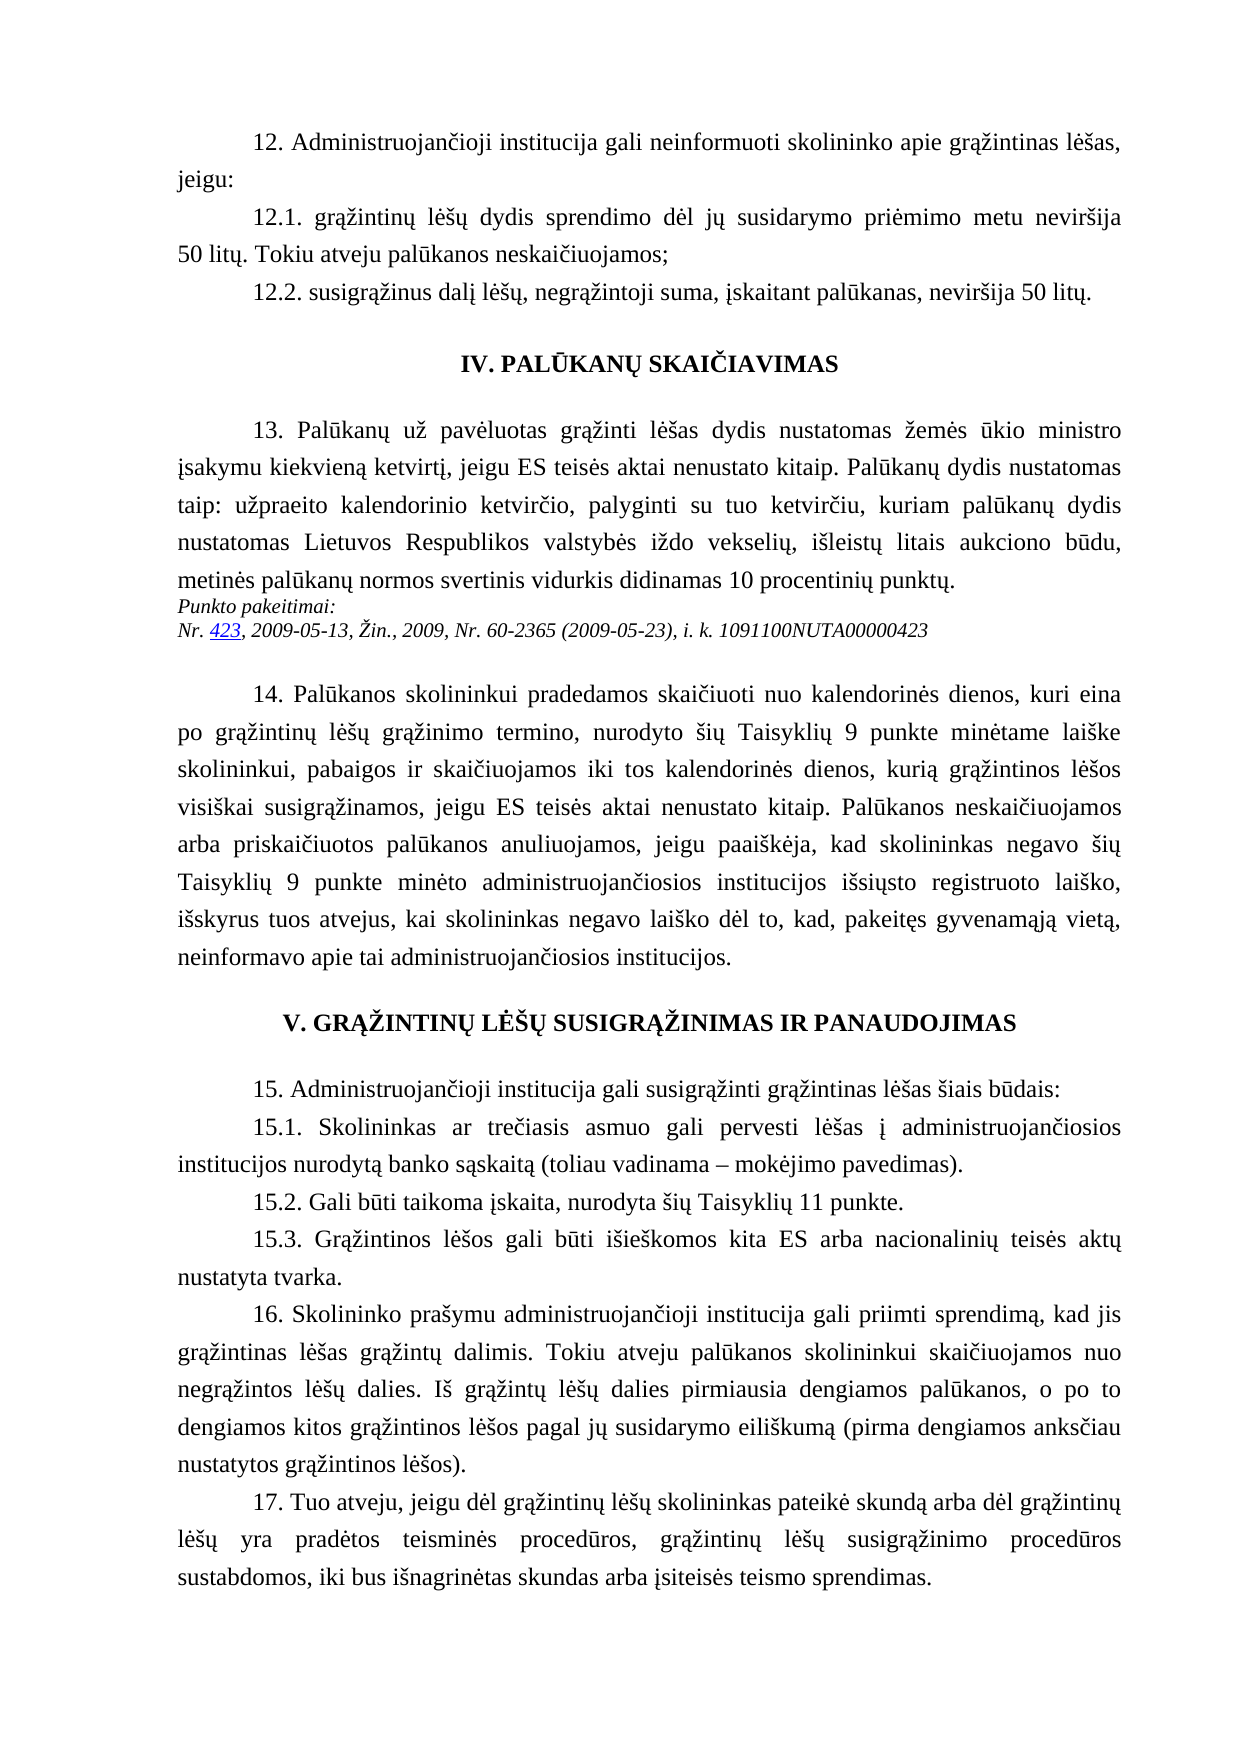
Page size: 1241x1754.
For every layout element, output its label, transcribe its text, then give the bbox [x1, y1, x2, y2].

text 17. Tuo atveju, jeigu dėl grąžintinų lėšų skolininkas pateikė skundą arba dėl grąžintinų lėšų yra pradėtos teisminės procedūros, grąžintinų lėšų susigrąžinimo procedūros sustabdomos, iki bus išnagrinėtas skundas arba įsiteisės teismo sprendimas. [177, 1478, 1122, 1591]
text IV. Palūkanų skaičiavimas [177, 349, 1122, 377]
text 14. Palūkanos skolininkui pradedamos skaičiuoti nuo kalendorinės dienos, kuri eina po grąžintinų lėšų grąžinimo termino, nurodyto šių Taisyklių 9 punkte minėtame laiške skolininkui, pabaigos ir skaičiuojamos iki tos kalendorinės dienos, kurią grąžintinos lėšos visiškai susigrąžinamos, jeigu ES teisės aktai nenustato kitaip. Palūkanos neskaičiuojamos arba priskaičiuotos palūkanos anuliuojamos, jeigu paaiškėja, kad skolininkas negavo šių Taisyklių 9 punkte minėto administruojančiosios institucijos išsiųsto registruoto laiško, išskyrus tuos atvejus, kai skolininkas negavo laiško dėl to, kad, pakeitęs gyvenamąją vietą, neinformavo apie tai administruojančiosios institucijos. [177, 671, 1122, 971]
text Punkto pakeitimai: [177, 594, 1122, 618]
text 12.1. grąžintinų lėšų dydis sprendimo dėl jų susidarymo priėmimo metu neviršija 50 litų. Tokiu atveju palūkanos neskaičiuojamos; [177, 193, 1122, 268]
text 12. Administruojančioji institucija gali neinformuoti skolininko apie grąžintinas lėšas, jeigu: [177, 118, 1122, 193]
text V. Grąžintinų lėšų susigrąžinimas ir panaudojimas [177, 1008, 1122, 1037]
text 15. Administruojančioji institucija gali susigrąžinti grąžintinas lėšas šiais būdais: [177, 1066, 1122, 1103]
text 12.2. susigrąžinus dalį lėšų, negrąžintoji suma, įskaitant palūkanas, neviršija 50 litų. [177, 268, 1122, 306]
text 16. Skolininko prašymu administruojančioji institucija gali priimti sprendimą, kad jis grąžintinas lėšas grąžintų dalimis. Tokiu atveju palūkanos skolininkui skaičiuojamos nuo negrąžintos lėšų dalies. Iš grąžintų lėšų dalies pirmiausia dengiamos palūkanos, o po to dengiamos kitos grąžintinos lėšos pagal jų susidarymo eiliškumą (pirma dengiamos anksčiau nustatytos grąžintinos lėšos). [177, 1291, 1122, 1478]
text 13. Palūkanų už pavėluotas grąžinti lėšas dydis nustatomas žemės ūkio ministro įsakymu kiekvieną ketvirtį, jeigu ES teisės aktai nenustato kitaip. Palūkanų dydis nustatomas taip: užpraeito kalendorinio ketvirčio, palyginti su tuo ketvirčiu, kuriam palūkanų dydis nustatomas Lietuvos Respublikos valstybės iždo vekselių, išleistų litais aukciono būdu, metinės palūkanų normos svertinis vidurkis didinamas 10 procentinių punktų. [177, 406, 1122, 594]
text 15.2. Gali būti taikoma įskaita, nurodyta šių Taisyklių 11 punkte. [177, 1178, 1122, 1216]
text Nr. 423, 2009-05-13, Žin., 2009, Nr. 60-2365 (2009-05-23), i. k. 1091100NUTA00000423 [177, 618, 1122, 642]
text 15.3. Grąžintinos lėšos gali būti išieškomos kita ES arba nacionalinių teisės aktų nustatyta tvarka. [177, 1216, 1122, 1291]
text 15.1. Skolininkas ar trečiasis asmuo gali pervesti lėšas į administruojančiosios institucijos nurodytą banko sąskaitą (toliau vadinama – mokėjimo pavedimas). [177, 1103, 1122, 1178]
